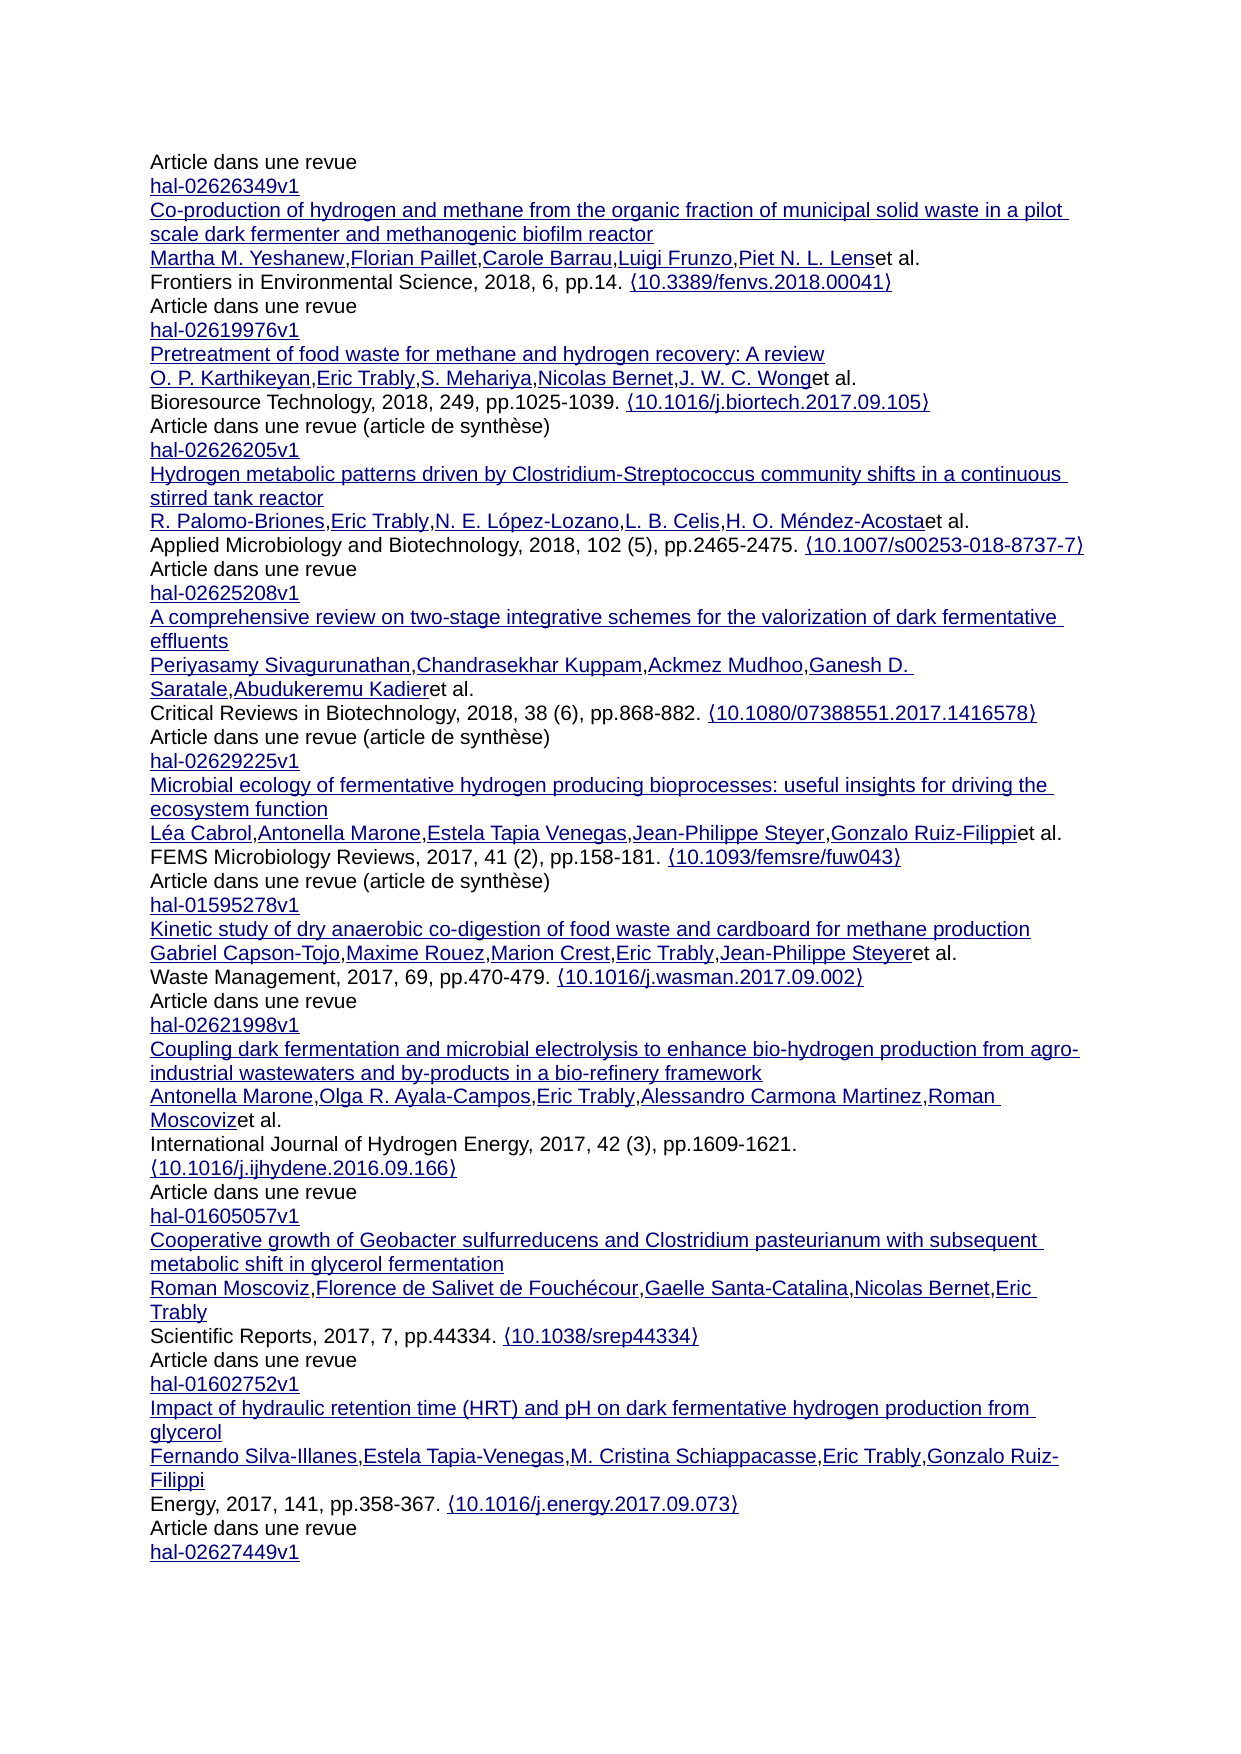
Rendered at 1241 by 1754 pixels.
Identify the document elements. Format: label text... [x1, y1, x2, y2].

table_cell Cooperative growth of Geobacter sulfurreducens and Clostridium pasteurianum with subsequent metabolic shift in glycerol fermentation Roman Moscoviz,Florence de Salivet de Fouchécour,Gaelle Santa-Catalina,Nicolas Bernet,Eric Trably Scientific Reports, 2017, 7, pp.44334. ⟨10.1038/srep44334⟩ Article dans une revue hal-01602752v1 [150, 1228, 1090, 1396]
table_cell Hydrogen metabolic patterns driven by Clostridium-Streptococcus community shifts in a continuous stirred tank reactor R. Palomo-Briones,Eric Trably,N. E. López-Lozano,L. B. Celis,H. O. Méndez-Acostaet al. Applied Microbiology and Biotechnology, 2018, 102 (5), pp.2465-2475. ⟨10.1007/s00253-018-8737-7⟩ Article dans une revue hal-02625208v1 [150, 461, 1090, 605]
table_cell A comprehensive review on two-stage integrative schemes for the valorization of dark fermentative effluents Periyasamy Sivagurunathan,Chandrasekhar Kuppam,Ackmez Mudhoo,Ganesh D. Saratale,Abudukeremu Kadieret al. Critical Reviews in Biotechnology, 2018, 38 (6), pp.868-882. ⟨10.1080/07388551.2017.1416578⟩ Article dans une revue (article de synthèse) hal-02629225v1 [150, 605, 1090, 773]
table_cell Pretreatment of food waste for methane and hydrogen recovery: A review O. P. Karthikeyan,Eric Trably,S. Mehariya,Nicolas Bernet,J. W. C. Wonget al. Bioresource Technology, 2018, 249, pp.1025-1039. ⟨10.1016/j.biortech.2017.09.105⟩ Article dans une revue (article de synthèse) hal-02626205v1 [150, 342, 1090, 461]
table_cell Kinetic study of dry anaerobic co-digestion of food waste and cardboard for methane production Gabriel Capson-Tojo,Maxime Rouez,Marion Crest,Eric Trably,Jean-Philippe Steyeret al. Waste Management, 2017, 69, pp.470-479. ⟨10.1016/j.wasman.2017.09.002⟩ Article dans une revue hal-02621998v1 [150, 917, 1090, 1036]
table_cell Microbial ecology of fermentative hydrogen producing bioprocesses: useful insights for driving the ecosystem function Léa Cabrol,Antonella Marone,Estela Tapia Venegas,Jean-Philippe Steyer,Gonzalo Ruiz-Filippiet al. FEMS Microbiology Reviews, 2017, 41 (2), pp.158-181. ⟨10.1093/femsre/fuw043⟩ Article dans une revue (article de synthèse) hal-01595278v1 [150, 773, 1090, 917]
table_cell Impact of hydraulic retention time (HRT) and pH on dark fermentative hydrogen production from glycerol Fernando Silva-Illanes,Estela Tapia-Venegas,M. Cristina Schiappacasse,Eric Trably,Gonzalo Ruiz-Filippi Energy, 2017, 141, pp.358-367. ⟨10.1016/j.energy.2017.09.073⟩ Article dans une revue hal-02627449v1 [150, 1396, 1090, 1563]
table_cell Coupling dark fermentation and microbial electrolysis to enhance bio-hydrogen production from agro-industrial wastewaters and by-products in a bio-refinery framework Antonella Marone,Olga R. Ayala-Campos,Eric Trably,Alessandro Carmona Martinez,Roman Moscovizet al. International Journal of Hydrogen Energy, 2017, 42 (3), pp.1609-1621. ⟨10.1016/j.ijhydene.2016.09.166⟩ Article dans une revue hal-01605057v1 [150, 1036, 1090, 1228]
table_cell Co-production of hydrogen and methane from the organic fraction of municipal solid waste in a pilot scale dark fermenter and methanogenic biofilm reactor Martha M. Yeshanew,Florian Paillet,Carole Barrau,Luigi Frunzo,Piet N. L. Lenset al. Frontiers in Environmental Science, 2018, 6, pp.14. ⟨10.3389/fenvs.2018.00041⟩ Article dans une revue hal-02619976v1 [150, 198, 1090, 342]
table_cell Article dans une revue hal-02626349v1 [150, 150, 1090, 198]
